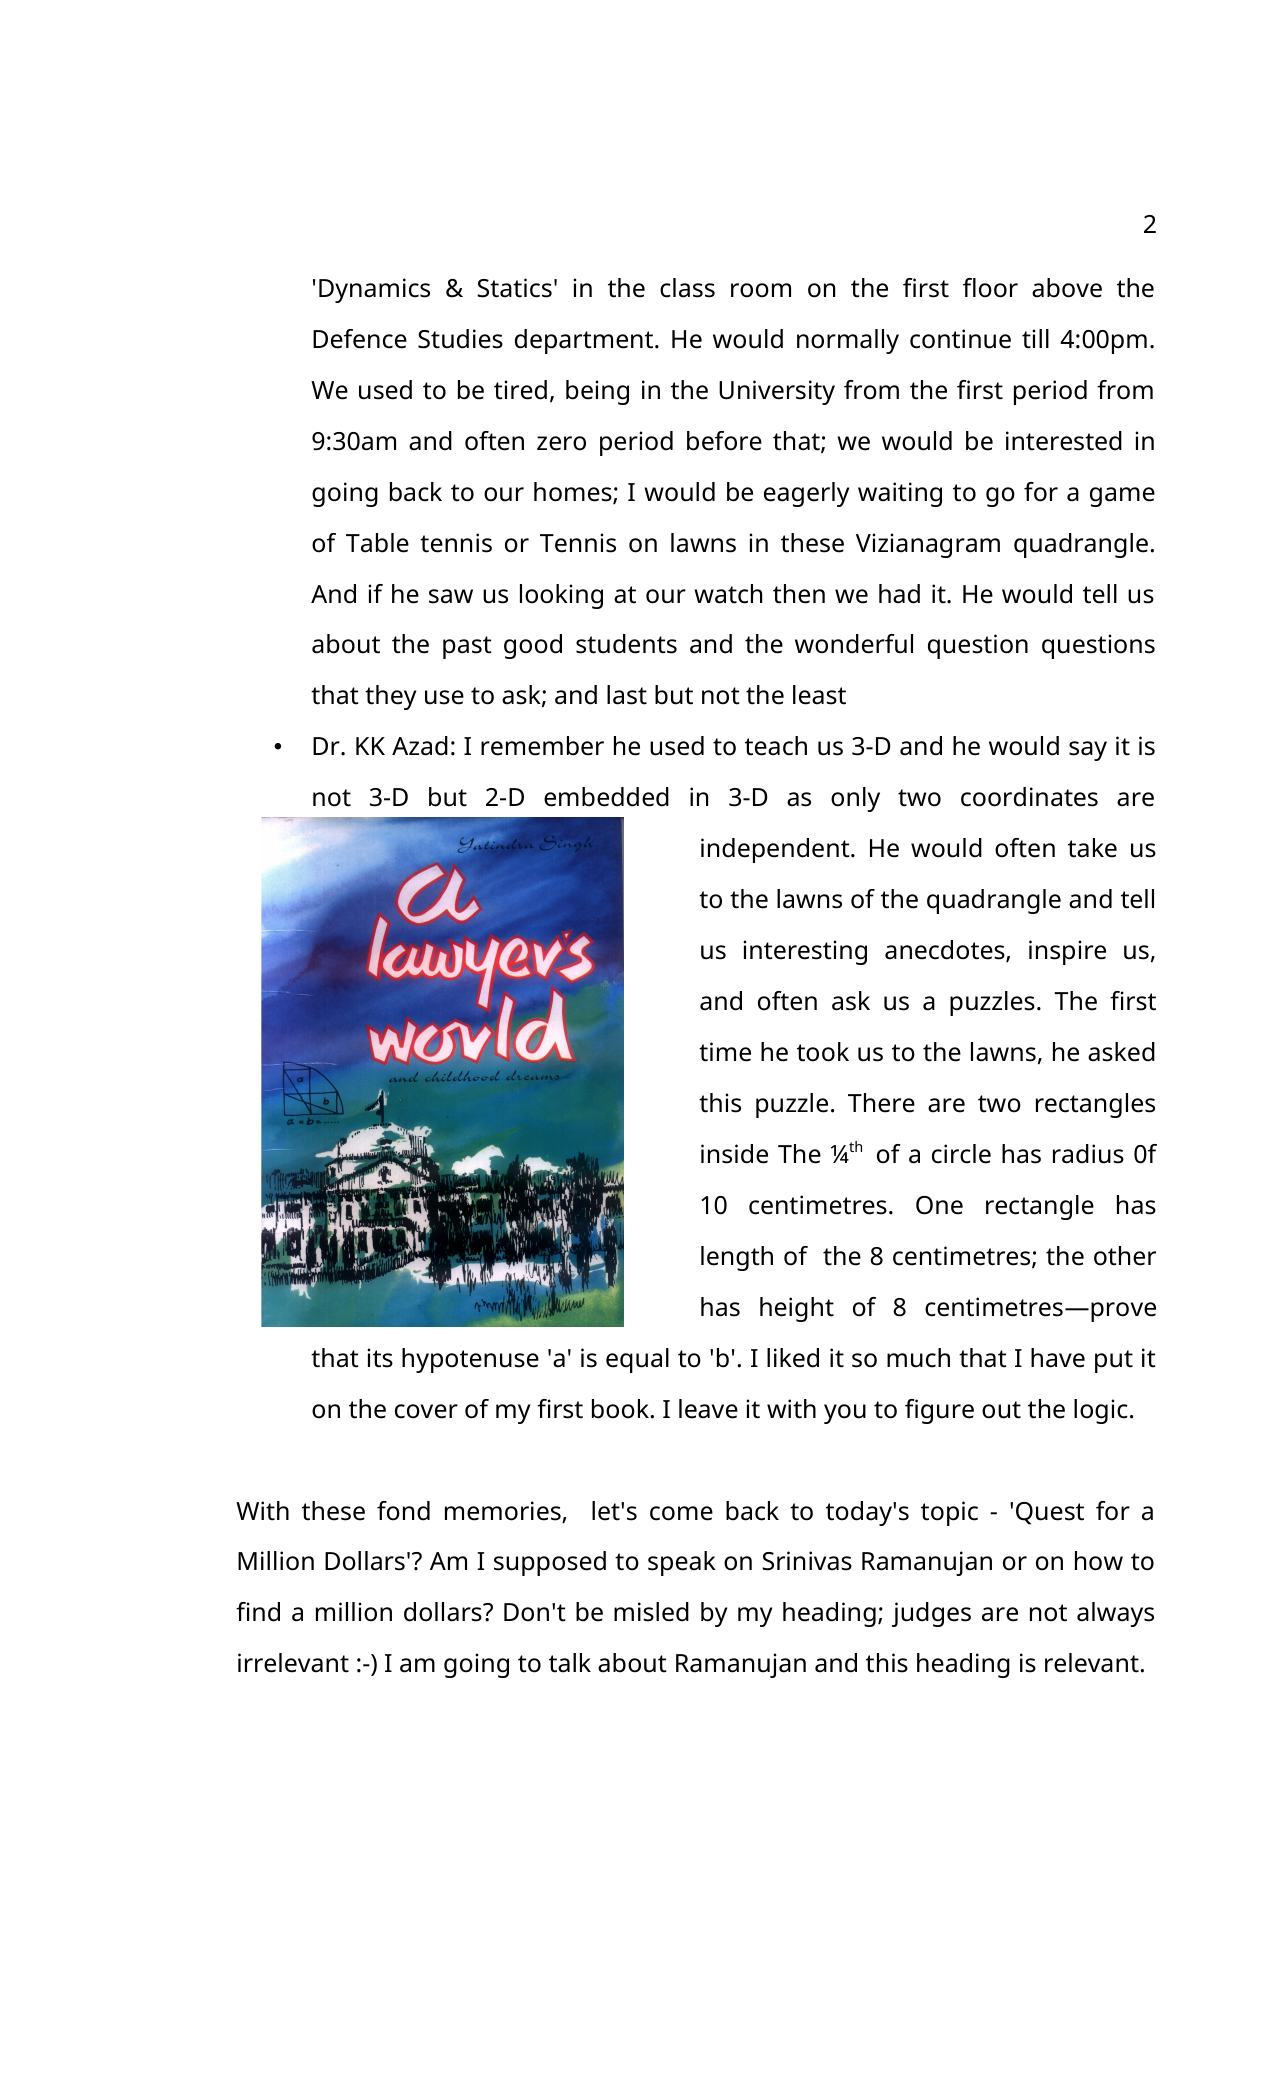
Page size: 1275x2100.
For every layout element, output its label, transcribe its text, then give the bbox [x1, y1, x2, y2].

list 'Dynamics & Statics' in the class room on the first floor above the Defence Studies department. He would normally continue till 4:00pm. We used to be tired, being in the University from the first period from 9:30am and often zero period before that; we would be interested in going back to our homes; I would be eagerly waiting to go for a game of Table tennis or Tennis on lawns in these Vizianagram quadrangle. And if he saw us looking at our watch then we had it. He would tell us about the past good students and the wonderful question questions that they use to ask; and last but not the least [274, 271, 1157, 712]
picture [261, 817, 624, 1327]
list Dr. KK Azad: I remember he used to teach us 3-D and he would say it is not 3-D but 2-D embedded in 3-D as only two coordinates are independent. He would often take us to the lawns of the quadrangle and tell us interesting anecdotes, inspire us, and often ask us a puzzles. The first time he took us to the lawns, he asked this puzzle. There are two rectangles inside The ¼th of a circle has radius 0f 10 centimetres. One rectangle has length of the 8 centimetres; the other has height of 8 centimetres—prove that its hypotenuse 'a' is equal to 'b'. I liked it so much that I have put it on the cover of my first book. I leave it with you to figure out the logic. [274, 729, 1157, 1425]
text With these fond memories, let's come back to today's topic - 'Quest for a Million Dollars'? Am I supposed to speak on Srinivas Ramanujan or on how to find a million dollars? Don't be misled by my heading; judges are not always irrelevant :-) I am going to talk about Ramanujan and this heading is relevant. [236, 1493, 1157, 1680]
